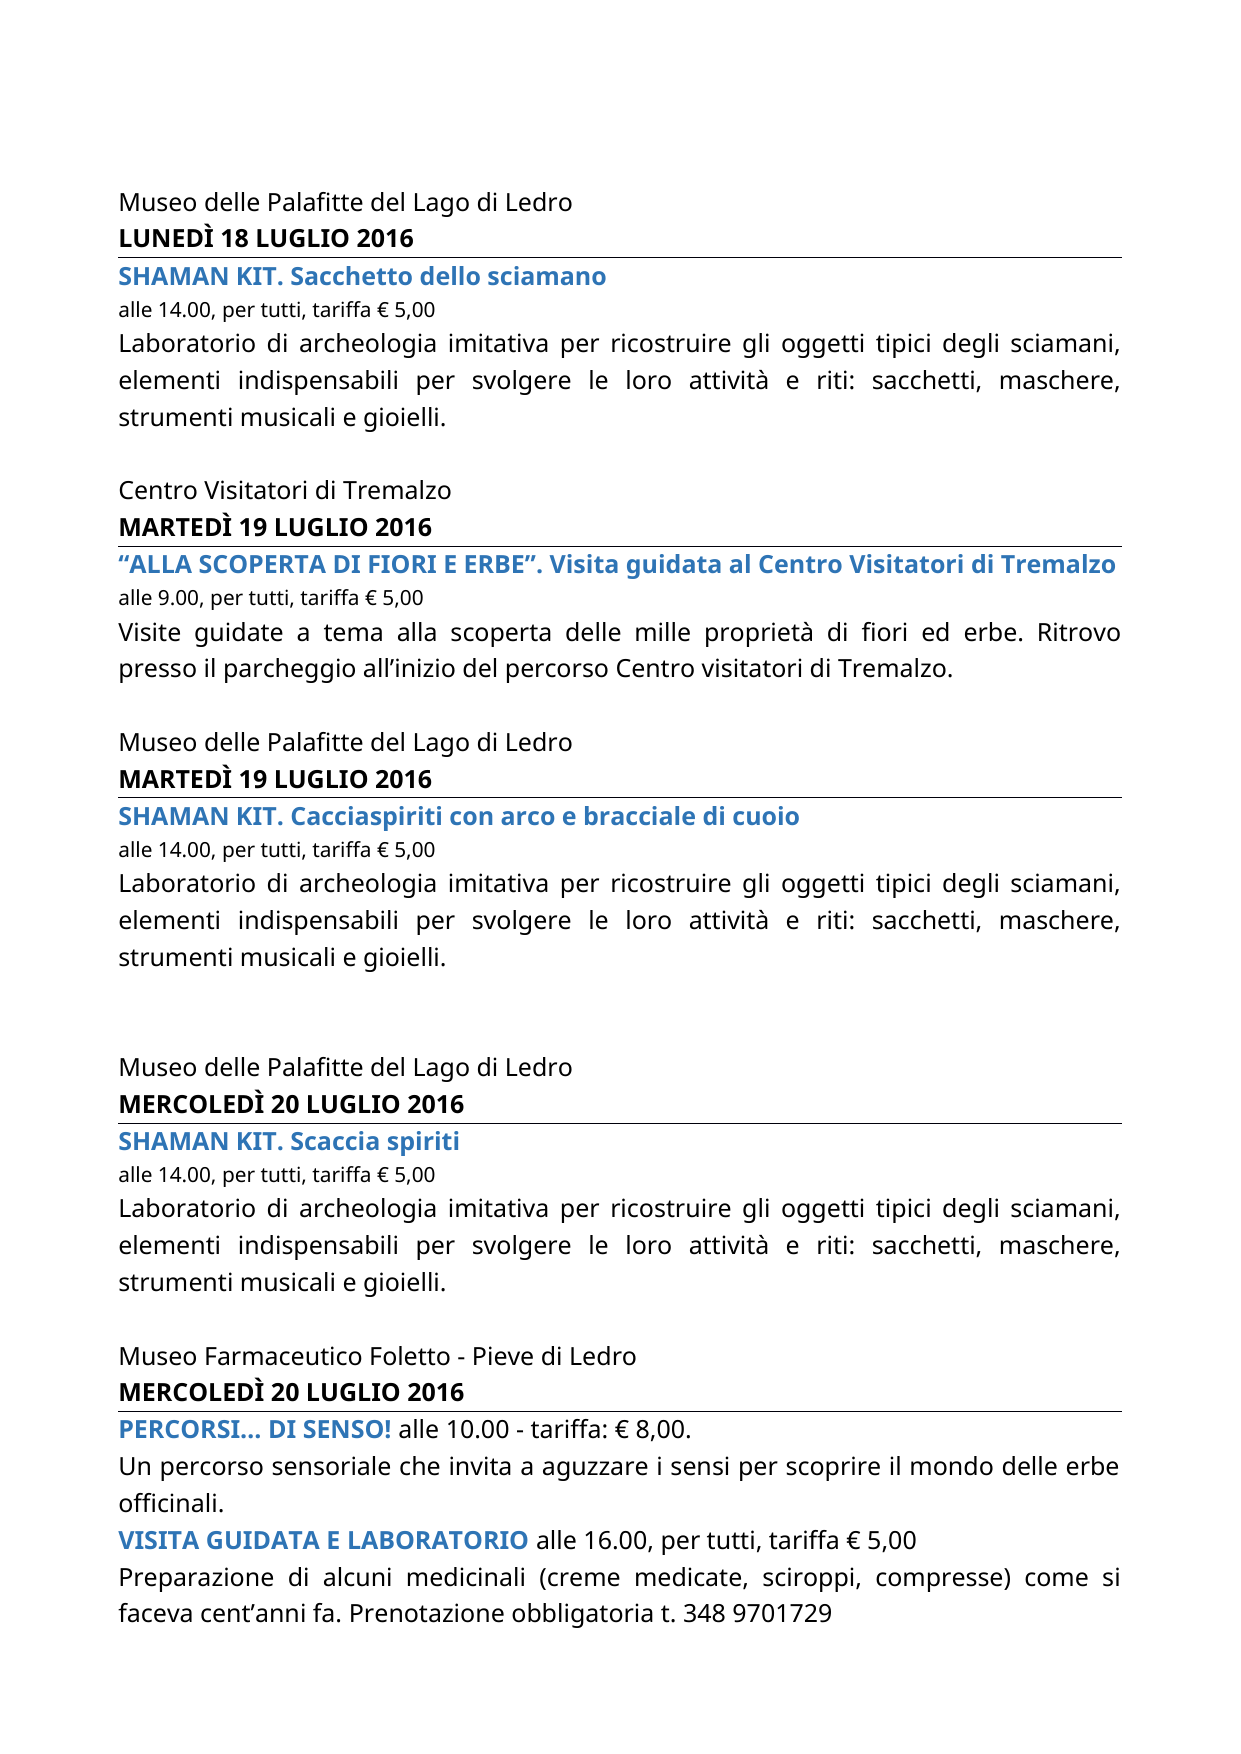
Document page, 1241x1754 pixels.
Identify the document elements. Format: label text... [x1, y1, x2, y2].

text VISITA GUIDATA E LABORATORIO alle 16.00, per tutti, tariffa € 5,00 [118, 1522, 1122, 1556]
text alle 9.00, per tutti, tariffa € 5,00 [118, 583, 1122, 612]
text LUNEDÌ 18 LUGLIO 2016 [118, 221, 1122, 257]
text Preparazione di alcuni medicinali (creme medicate, sciroppi, compresse) come si faceva cent’anni fa. Prenotazione obbligatoria t. 348 9701729 [118, 1559, 1122, 1630]
text Centro Visitatori di Tremalzo [118, 473, 1122, 507]
text MARTEDÌ 19 LUGLIO 2016 [118, 761, 1122, 797]
text alle 14.00, per tutti, tariffa € 5,00 [118, 1160, 1122, 1189]
text SHAMAN KIT. Sacchetto dello sciamano [118, 258, 1122, 292]
text alle 14.00, per tutti, tariffa € 5,00 [118, 835, 1122, 864]
text Un percorso sensoriale che invita a aguzzare i sensi per scoprire il mondo delle erbe officinali. [118, 1449, 1122, 1520]
text MARTEDÌ 19 LUGLIO 2016 [118, 509, 1122, 546]
text Laboratorio di archeologia imitativa per ricostruire gli oggetti tipici degli sciamani, elementi indispensabili per svolgere le loro attività e riti: sacchetti, maschere, strumenti musicali e gioielli. [118, 866, 1122, 973]
text “ALLA SCOPERTA DI FIORI E ERBE”. Visita guidata al Centro Visitatori di Tremalzo [118, 547, 1122, 581]
text Laboratorio di archeologia imitativa per ricostruire gli oggetti tipici degli sciamani, elementi indispensabili per svolgere le loro attività e riti: sacchetti, maschere, strumenti musicali e gioielli. [118, 326, 1122, 433]
text PERCORSI… DI SENSO! alle 10.00 - tariffa: € 8,00. [118, 1412, 1122, 1446]
text Laboratorio di archeologia imitativa per ricostruire gli oggetti tipici degli sciamani, elementi indispensabili per svolgere le loro attività e riti: sacchetti, maschere, strumenti musicali e gioielli. [118, 1191, 1122, 1299]
text Museo delle Palafitte del Lago di Ledro [118, 724, 1122, 758]
text Museo Farmaceutico Foletto - Pieve di Ledro [118, 1338, 1122, 1372]
text SHAMAN KIT. Cacciaspiriti con arco e bracciale di cuoio [118, 798, 1122, 832]
text alle 14.00, per tutti, tariffa € 5,00 [118, 295, 1122, 323]
text MERCOLEDÌ 20 LUGLIO 2016 [118, 1086, 1122, 1123]
text MERCOLEDÌ 20 LUGLIO 2016 [118, 1375, 1122, 1411]
text Visite guidate a tema alla scoperta delle mille proprietà di fiori ed erbe. Ritrovo presso il parcheggio all’inizio del percorso Centro visitatori di Tremalzo. [118, 614, 1122, 685]
text Museo delle Palafitte del Lago di Ledro [118, 184, 1122, 218]
text Museo delle Palafitte del Lago di Ledro [118, 1050, 1122, 1084]
text SHAMAN KIT. Scaccia spiriti [118, 1124, 1122, 1158]
